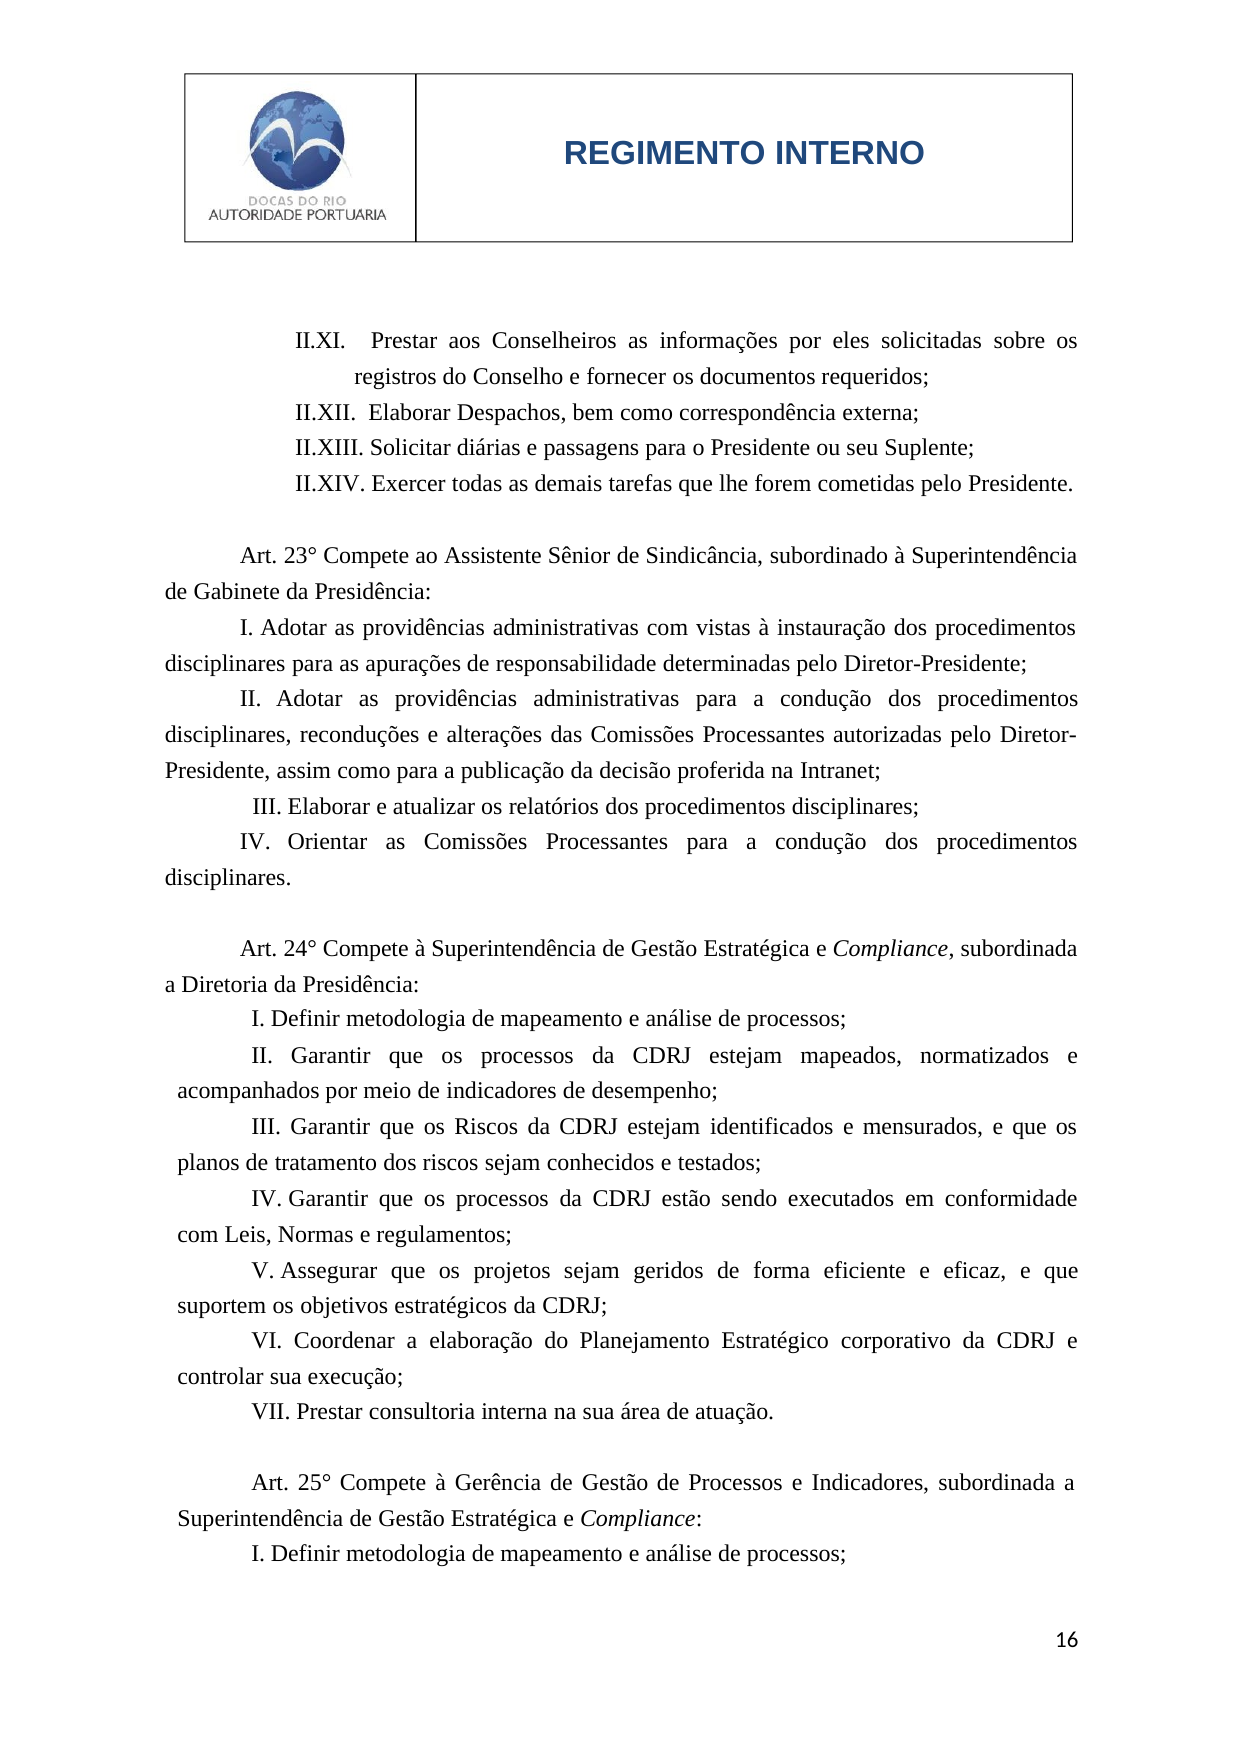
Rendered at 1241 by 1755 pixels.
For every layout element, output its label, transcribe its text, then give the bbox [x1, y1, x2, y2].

list Garantir que os processos da CDRJ estejam mapeados, normatizados e acompanhados por meio de indicadores de desempenho; [177, 1041, 1078, 1104]
list Elaborar Despachos, bem como correspondência externa; [295, 398, 1091, 426]
list Prestar aos Conselheiros as informações por eles solicitadas sobre os registros do Conselho e fornecer os documentos requeridos; [295, 326, 1078, 390]
list Assegurar que os projetos sejam geridos de forma eficiente e eficaz, e que suportem os objetivos estratégicos da CDRJ; [177, 1256, 1078, 1319]
list Definir metodologia de mapeamento e análise de processos; [251, 1539, 1091, 1567]
list Garantir que os processos da CDRJ estão sendo executados em conformidade com Leis, Normas e regulamentos; [177, 1184, 1078, 1247]
list Adotar as providências administrativas para a condução dos procedimentos disciplinares, reconduções e alterações das Comissões Processantes autorizadas pelo Diretor- Presidente, assim como para a publicação da decisão proferida na Intranet; [164, 684, 1079, 784]
list Adotar as providências administrativas com vistas à instauração dos procedimentos disciplinares para as apurações de responsabilidade determinadas pelo Diretor-Presidente; [164, 613, 1077, 676]
list Garantir que os Riscos da CDRJ estejam identificados e mensurados, e que os planos de tratamento dos riscos sejam conhecidos e testados; [177, 1112, 1078, 1176]
text Art. 24° Compete à Superintendência de Gestão Estratégica e Compliance, subordinada a Diretoria da Presidência: [164, 934, 1083, 997]
list Solicitar diárias e passagens para o Presidente ou seu Suplente; [295, 433, 1091, 461]
list Orientar as Comissões Processantes para a condução dos procedimentos disciplinares. [164, 827, 1077, 890]
list Elaborar e atualizar os relatórios dos procedimentos disciplinares; [252, 792, 1091, 819]
list Exercer todas as demais tarefas que lhe forem cometidas pelo Presidente. [295, 469, 1091, 497]
text Art. 25° Compete à Gerência de Gestão de Processos e Indicadores, subordinada a Superintendência de Gestão Estratégica e Compliance: [177, 1468, 1091, 1531]
list Definir metodologia de mapeamento e análise de processos; [251, 1005, 1091, 1032]
list Coordenar a elaboração do Planejamento Estratégico corporativo da CDRJ e controlar sua execução; [177, 1326, 1078, 1390]
text Art. 23° Compete ao Assistente Sênior de Sindicância, subordinado à Superintendência de Gabinete da Presidência: [164, 541, 1078, 604]
list Prestar consultoria interna na sua área de atuação. [251, 1398, 1091, 1425]
